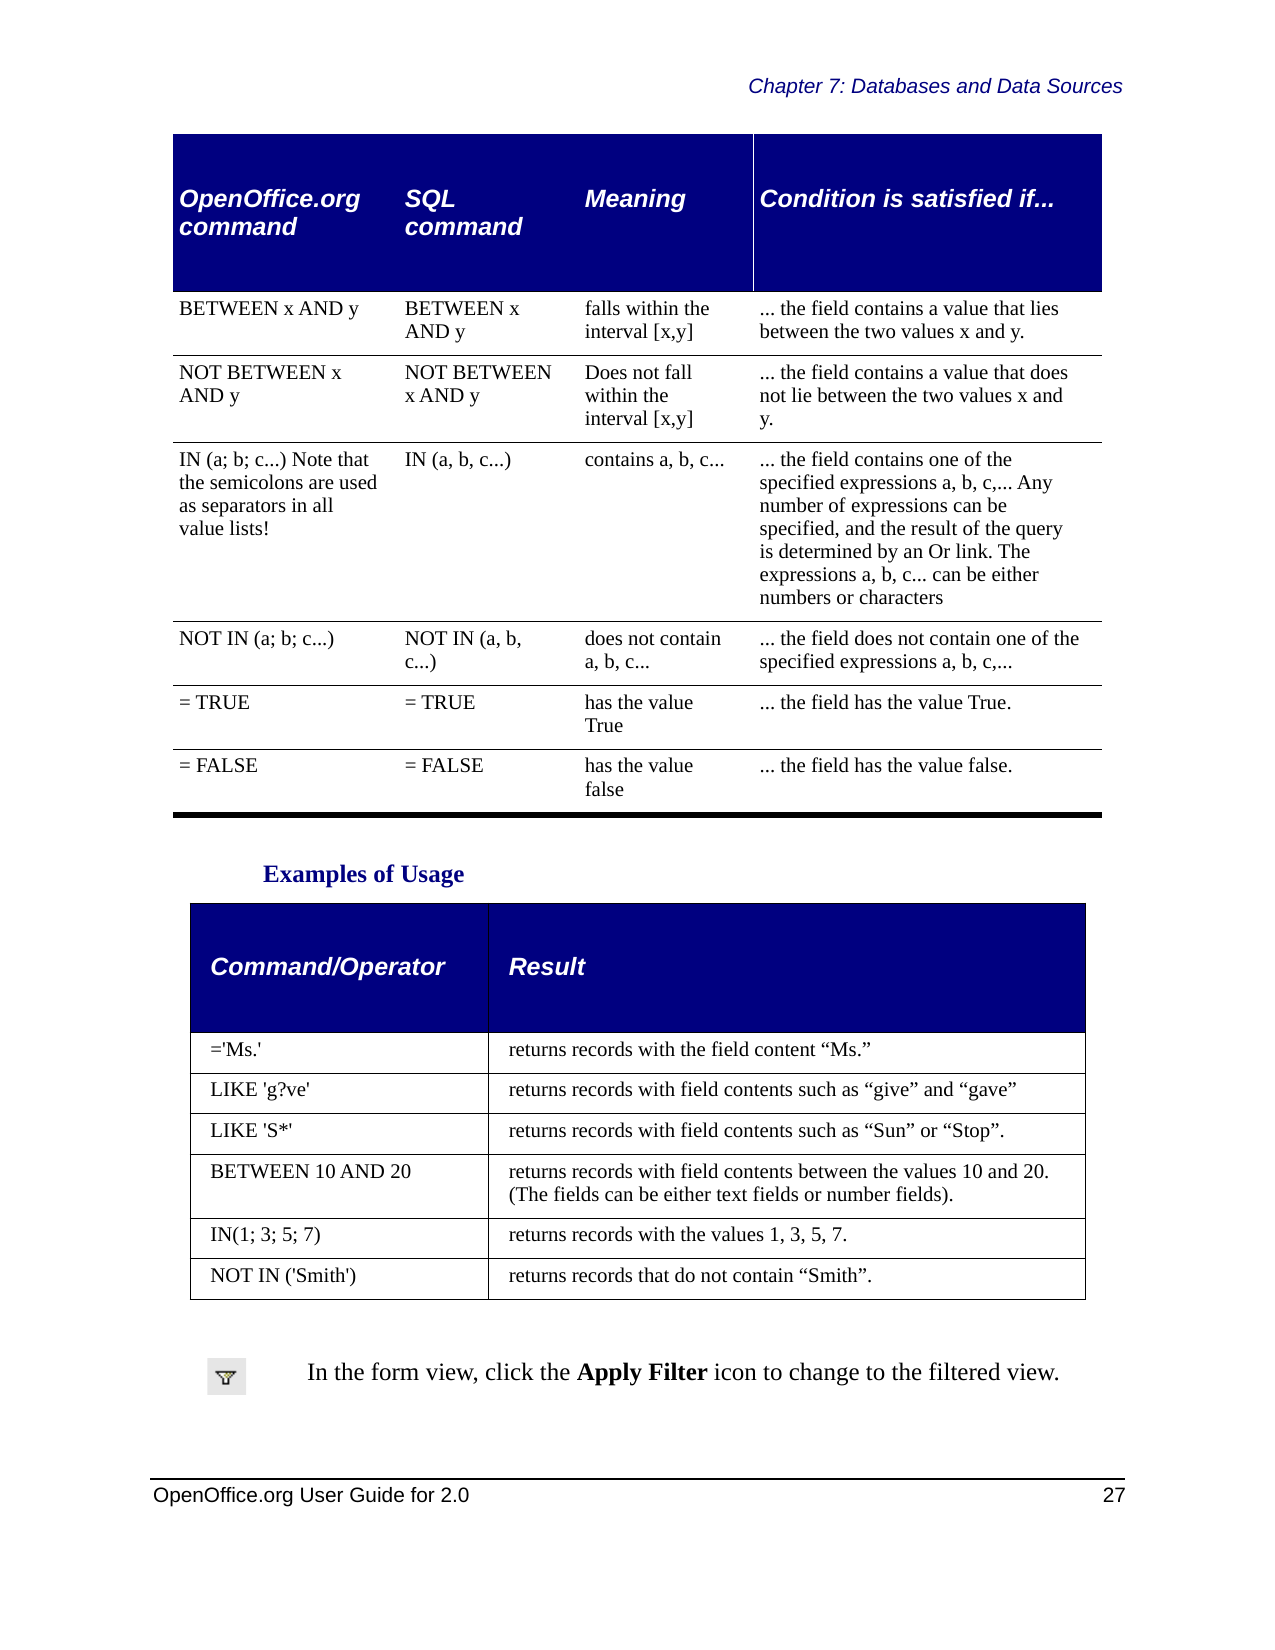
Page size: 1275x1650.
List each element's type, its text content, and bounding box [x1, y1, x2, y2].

table_cell IN(1; 3; 5; 7) [191, 1219, 488, 1258]
table_header Result [489, 904, 1085, 1032]
table_cell ='Ms.' [191, 1033, 488, 1072]
table_cell = TRUE [173, 686, 399, 748]
table_cell has the value True [579, 686, 753, 748]
table_cell BETWEEN x AND y [173, 292, 399, 355]
table_cell In the form view, click the Apply Filter icon to change to the filtered view. [263, 1353, 1085, 1443]
table_cell does not contain a, b, c... [579, 622, 753, 685]
table_cell ... the field does not contain one of the specified expressions a, b, c,... [754, 622, 1102, 685]
table_cell BETWEEN 10 AND 20 [191, 1155, 488, 1217]
table_header OpenOffice.org command [173, 134, 399, 291]
table_cell ... the field has the value True. [754, 686, 1102, 748]
table_cell NOT BETWEEN x AND y [399, 356, 579, 442]
table_cell ... the field has the value false. [754, 750, 1102, 812]
table_cell returns records that do not contain “Smith”. [489, 1259, 1085, 1299]
table_cell IN (a, b, c...) [399, 443, 579, 621]
table_cell contains a, b, c... [579, 443, 753, 621]
table_cell NOT IN (a; b; c...) [173, 622, 399, 685]
table_header SQL command [399, 134, 579, 291]
table_cell returns records with field contents between the values 10 and 20. (The fields can be either text fields or number fields). [489, 1155, 1085, 1217]
table_cell LIKE 'g?ve' [191, 1074, 488, 1113]
picture [207, 1358, 247, 1395]
table_header Command/Operator [191, 904, 488, 1032]
table_cell returns records with the field content “Ms.” [489, 1033, 1085, 1072]
table_cell [190, 1359, 263, 1443]
table_cell ... the field contains one of the specified expressions a, b, c,... Any number of expressions can be specified, and the result of the query is determined by an Or link. The expressions a, b, c... can be either numbers or characters [754, 443, 1102, 621]
table_cell = FALSE [399, 750, 579, 812]
table_cell ... the field contains a value that lies between the two values x and y. [754, 292, 1102, 355]
table_cell LIKE 'S*' [191, 1114, 488, 1154]
table_cell has the value false [579, 750, 753, 812]
table_cell = TRUE [399, 686, 579, 748]
table_header Meaning [579, 134, 753, 291]
table_cell returns records with field contents such as “give” and “gave” [489, 1074, 1085, 1113]
table_cell falls within the interval [x,y] [579, 292, 753, 355]
text Examples of Usage [263, 860, 1125, 888]
table_cell ... the field contains a value that does not lie between the two values x and y. [754, 356, 1102, 442]
table_cell NOT IN ('Smith') [191, 1259, 488, 1299]
table_cell returns records with the values 1, 3, 5, 7. [489, 1219, 1085, 1258]
table_header [263, 1300, 1085, 1353]
table_cell [190, 1353, 263, 1358]
table_cell BETWEEN x AND y [399, 292, 579, 355]
table_header Condition is satisfied if... [754, 134, 1102, 291]
table_cell NOT IN (a, b, c...) [399, 622, 579, 685]
table_cell returns records with field contents such as “Sun” or “Stop”. [489, 1114, 1085, 1154]
table_cell IN (a; b; c...) Note that the semicolons are used as separators in all value lists! [173, 443, 399, 621]
table_cell = FALSE [173, 750, 399, 812]
table_cell NOT BETWEEN x AND y [173, 356, 399, 442]
table_cell Does not fall within the interval [x,y] [579, 356, 753, 442]
table_header [190, 1300, 263, 1353]
